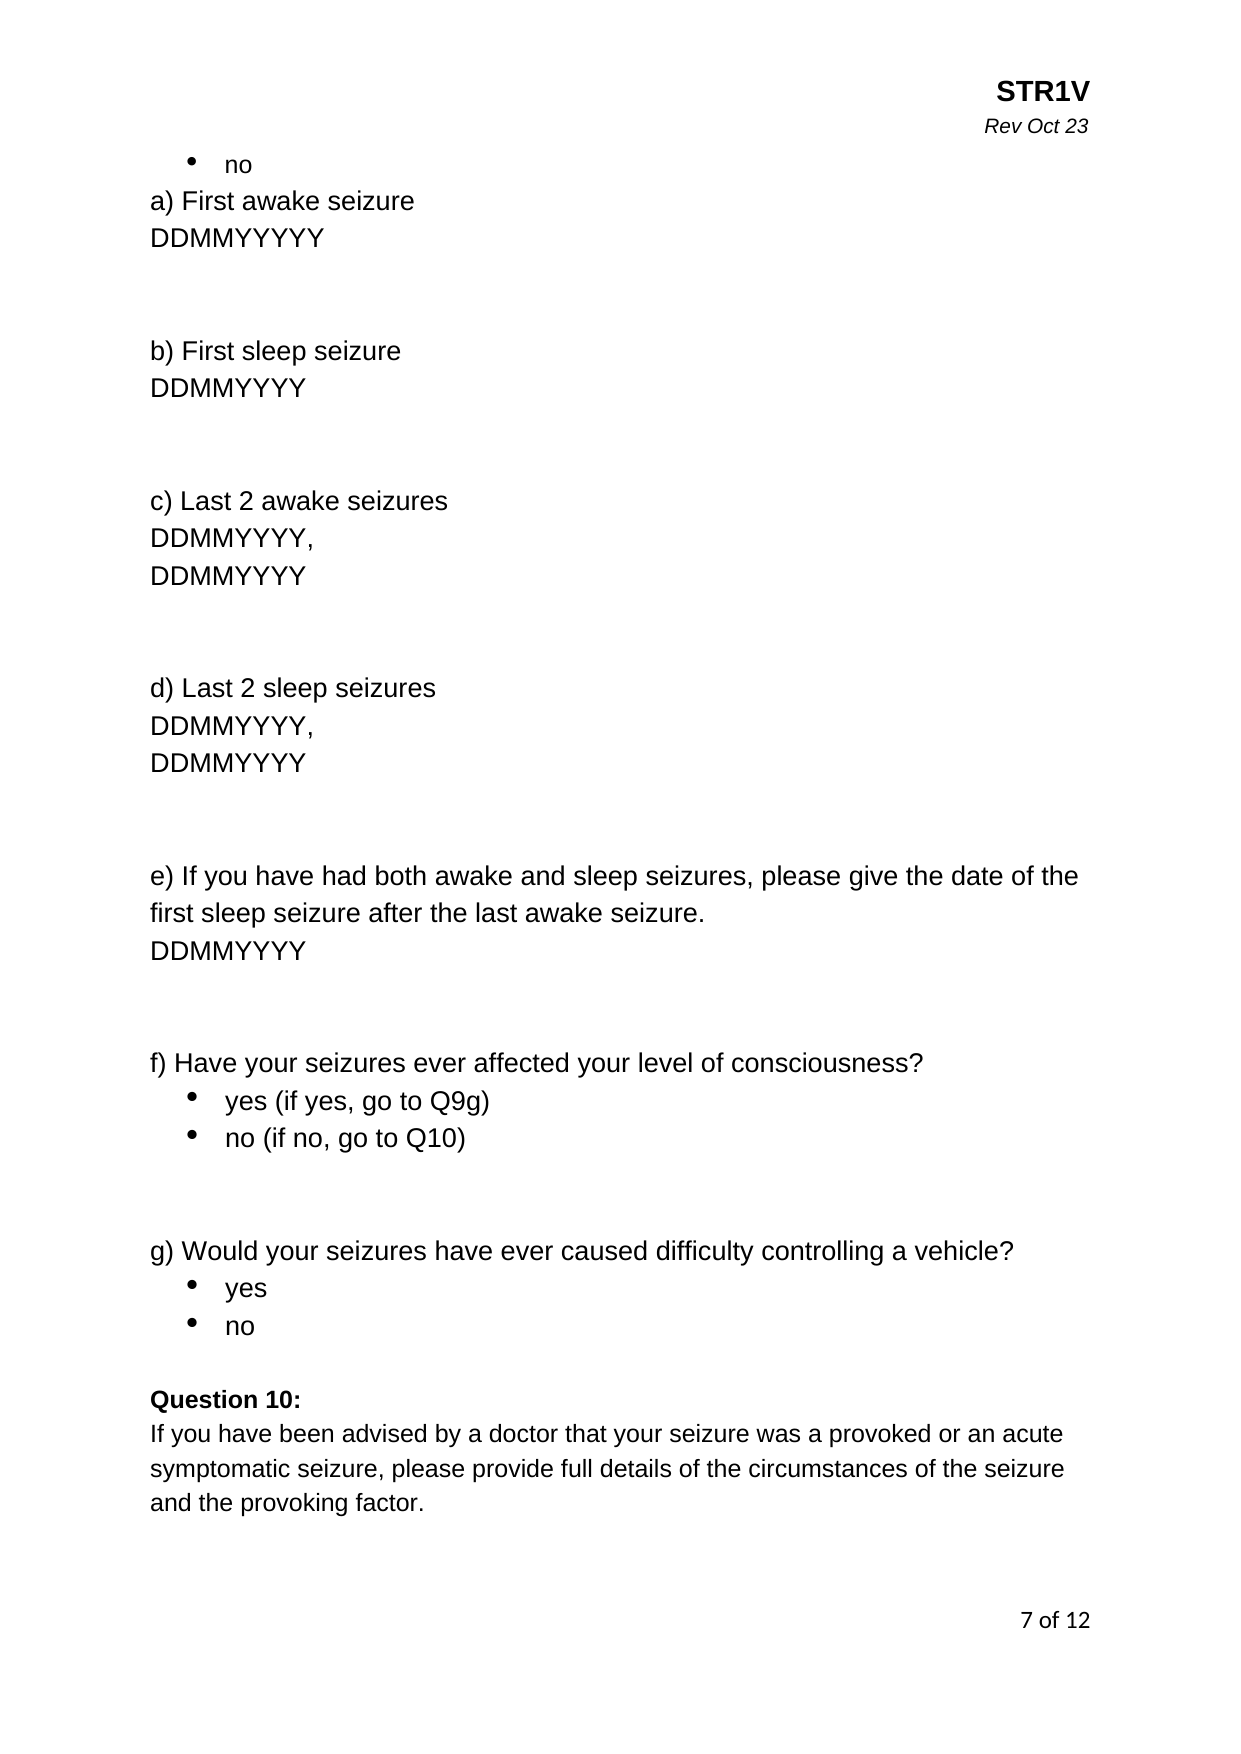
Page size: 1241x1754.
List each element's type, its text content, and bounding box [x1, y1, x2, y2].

text DDMMYYYY [150, 934, 1090, 966]
list yes [187, 1272, 1090, 1304]
list no [187, 1310, 1090, 1341]
text DDMMYYYY [150, 747, 1090, 778]
text If you have been advised by a doctor that your seizure was a provoked or an acute symptomatic seizure, please provide full details of the circumstances of the seizure and the provoking factor. [150, 1419, 1090, 1517]
list yes (if yes, go to Q9g) [187, 1084, 1090, 1116]
list no [187, 150, 1090, 179]
text DDMMYYYY, [150, 709, 1090, 741]
text e) If you have had both awake and sleep seizures, please give the date of the first sleep seizure after the last awake seizure. [150, 859, 1090, 928]
text b) First sleep seizure [150, 334, 1090, 366]
text DDMMYYYY [150, 559, 1090, 591]
text DDMMYYYYY [150, 222, 1090, 253]
text f) Have your seizures ever affected your level of consciousness? [150, 1047, 1090, 1078]
text Question 10: [150, 1385, 1090, 1414]
text d) Last 2 sleep seizures [150, 672, 1090, 703]
text c) Last 2 awake seizures [150, 484, 1090, 516]
text g) Would your seizures have ever caused difficulty controlling a vehicle? [150, 1235, 1090, 1266]
text DDMMYYYY, [150, 522, 1090, 553]
list no (if no, go to Q10) [187, 1122, 1090, 1153]
text a) First awake seizure [150, 184, 1090, 216]
text DDMMYYYY [150, 372, 1090, 403]
